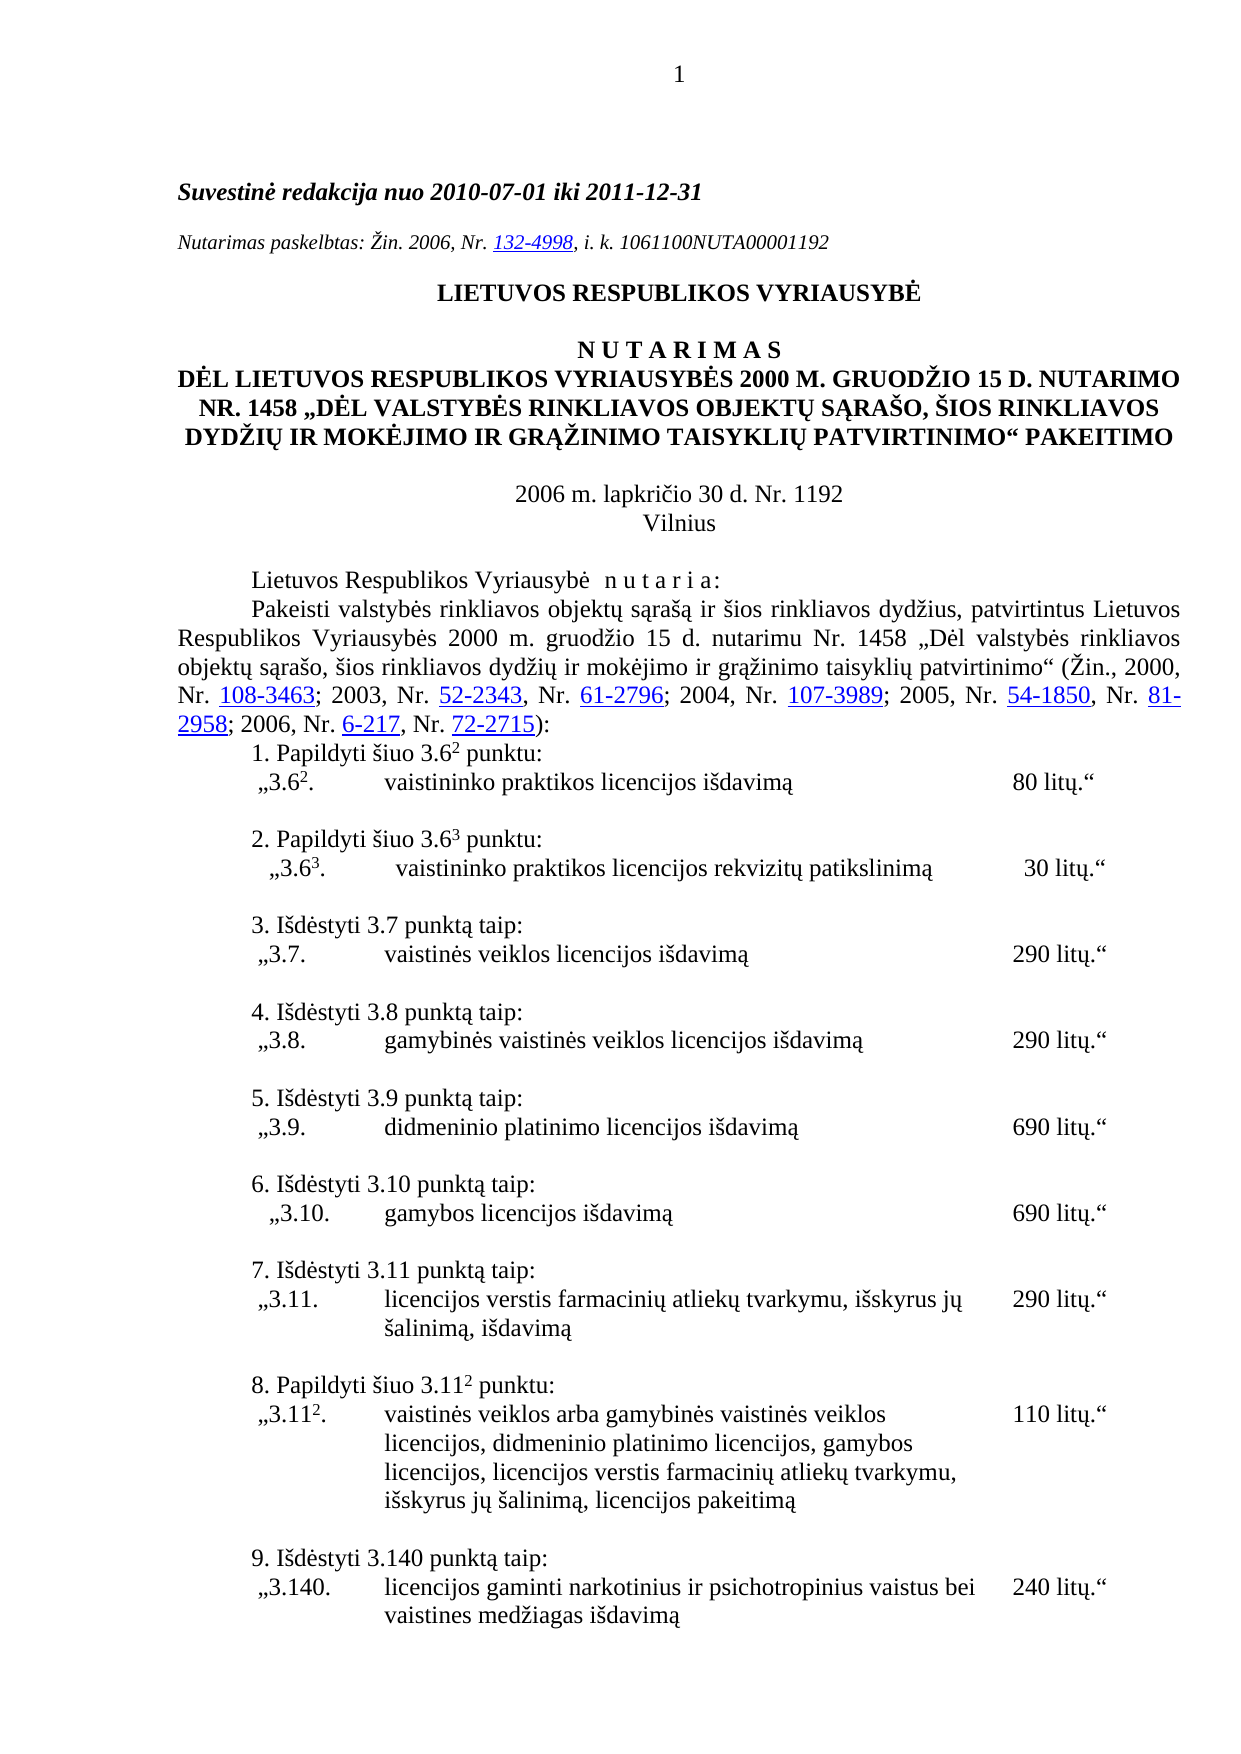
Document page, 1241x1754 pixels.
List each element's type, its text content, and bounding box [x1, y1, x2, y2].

table_header „3.7. [177, 939, 373, 968]
table_header 240 litų.“ [1001, 1572, 1181, 1629]
table_header vaistininko praktikos licencijos išdavimą [373, 767, 1001, 796]
table_header licencijos verstis farmacinių atliekų tvarkymu, išskyrus jų šalinimą, išdavimą [373, 1284, 1001, 1342]
table_header 690 litų.“ [1001, 1112, 1181, 1141]
table_header 290 litų.“ [1001, 1284, 1181, 1342]
table_header 30 litų.“ [1013, 853, 1192, 882]
table_header licencijos gaminti narkotinius ir psichotropinius vaistus bei vaistines medžiagas išdavimą [373, 1572, 1001, 1629]
table_header „3.9. [177, 1112, 373, 1141]
text Vilnius [177, 508, 1181, 537]
text 9. Išdėstyti 3.140 punktą taip: [177, 1543, 1181, 1572]
table_header „3.10. [177, 1198, 373, 1227]
text 5. Išdėstyti 3.9 punktą taip: [177, 1083, 1181, 1112]
text 6. Išdėstyti 3.10 punktą taip: [177, 1169, 1181, 1198]
table_header 110 litų.“ [1001, 1399, 1181, 1514]
table_header 290 litų.“ [1001, 939, 1181, 968]
table_header vaistinės veiklos arba gamybinės vaistinės veiklos licencijos, didmeninio platinimo licencijos, gamybos licencijos, licencijos verstis farmacinių atliekų tvarkymu, išskyrus jų šalinimą, licencijos pakeitimą [373, 1399, 1001, 1514]
text Suvestinė redakcija nuo 2010-07-01 iki 2011-12-31 [177, 177, 1181, 206]
text Lietuvos Respublikos Vyriausybė nutaria: [177, 566, 1181, 594]
text Nutarimas paskelbtas: Žin. 2006, Nr. 132-4998, i. k. 1061100NUTA00001192 [177, 230, 1181, 254]
text 3. Išdėstyti 3.7 punktą taip: [177, 911, 1181, 939]
table_header 290 litų.“ [1001, 1026, 1181, 1054]
table_header gamybos licencijos išdavimą [373, 1198, 1001, 1227]
table_header didmeninio platinimo licencijos išdavimą [373, 1112, 1001, 1141]
table_header vaistinės veiklos licencijos išdavimą [373, 939, 1001, 968]
text LIETUVOS RESPUBLIKOS VYRIAUSYBĖ [177, 278, 1181, 307]
table_header 80 litų.“ [1001, 767, 1181, 796]
table_header „3.11. [177, 1284, 373, 1342]
table_header „3.112. [177, 1399, 373, 1514]
table_header gamybinės vaistinės veiklos licencijos išdavimą [373, 1026, 1001, 1054]
text 8. Papildyti šiuo 3.112 punktu: [177, 1371, 1181, 1399]
text 2. Papildyti šiuo 3.63 punktu: [177, 824, 1181, 853]
text 1. Papildyti šiuo 3.62 punktu: [177, 738, 1181, 767]
table_header „3.63. [189, 853, 384, 882]
table_header vaistininko praktikos licencijos rekvizitų patikslinimą [384, 853, 1012, 882]
text Pakeisti valstybės rinkliavos objektų sąrašą ir šios rinkliavos dydžius, patvirtintus Lietuvos Respublikos Vyriausybės 2000 m. gruodžio 15 d. nutarimu Nr. 1458 „Dėl valstybės rinkliavos objektų sąrašo, šios rinkliavos dydžių ir mokėjimo ir grąžinimo taisyklių patvirtinimo“ (Žin., 2000, Nr. 108-3463; 2003, Nr. 52-2343, Nr. 61-2796; 2004, Nr. 107-3989; 2005, Nr. 54-1850, Nr. 81-2958; 2006, Nr. 6-217, Nr. 72-2715): [177, 594, 1181, 738]
text N U T A R I M A S [177, 336, 1181, 364]
text 2006 m. lapkričio 30 d. Nr. 1192 [177, 479, 1181, 508]
table_header 690 litų.“ [1001, 1198, 1181, 1227]
text 4. Išdėstyti 3.8 punktą taip: [177, 997, 1181, 1026]
text DĖL LIETUVOS RESPUBLIKOS VYRIAUSYBĖS 2000 M. GRUODŽIO 15 D. NUTARIMO NR. 1458 „DĖL VALSTYBĖS RINKLIAVOS OBJEKTŲ SĄRAŠO, ŠIOS RINKLIAVOS DYDŽIŲ IR MOKĖJIMO IR GRĄŽINIMO TAISYKLIŲ PATVIRTINIMO“ PAKEITIMO [177, 364, 1181, 451]
text 7. Išdėstyti 3.11 punktą taip: [177, 1256, 1181, 1284]
table_header „3.62. [177, 767, 373, 796]
table_header „3.8. [177, 1026, 373, 1054]
table_header „3.140. [177, 1572, 373, 1629]
